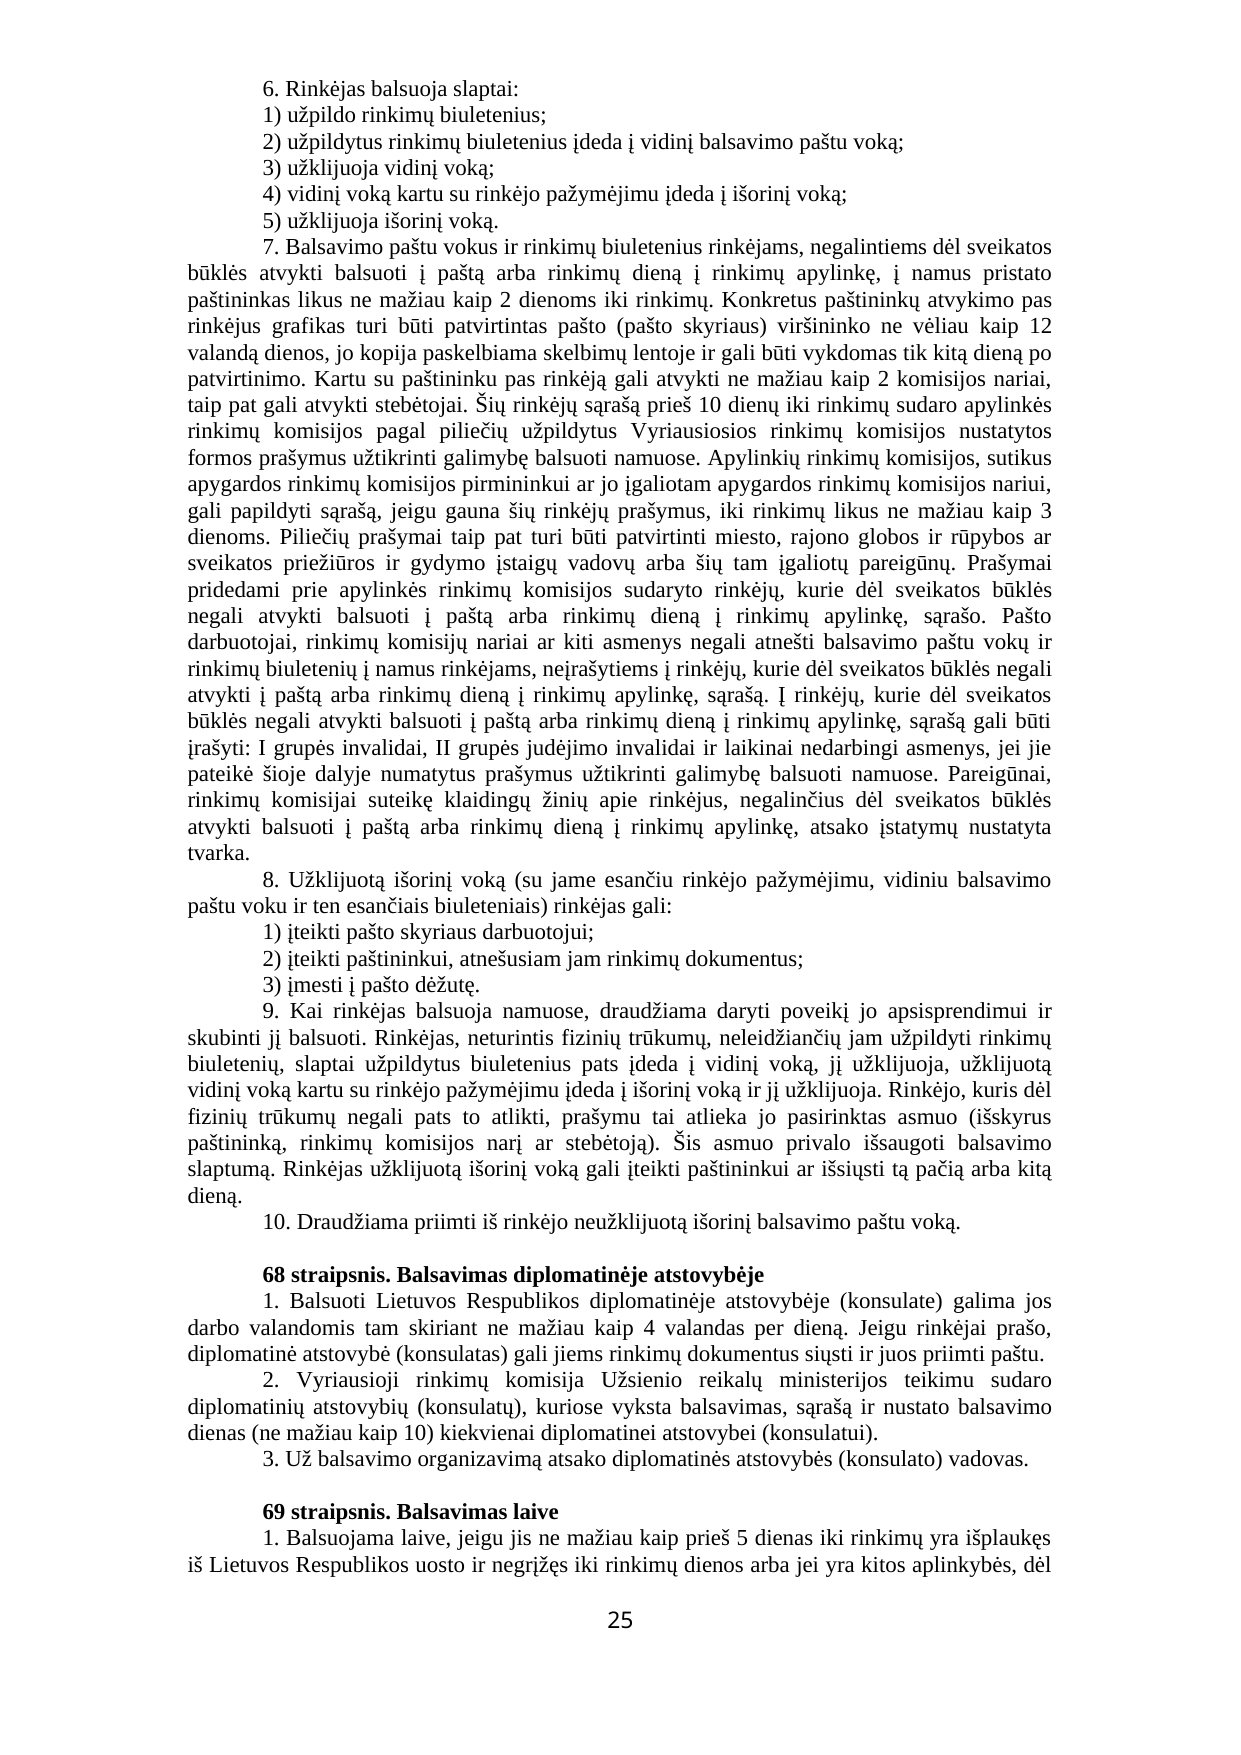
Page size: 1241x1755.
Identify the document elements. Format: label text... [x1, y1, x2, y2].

text 2) įteikti paštininkui, atnešusiam jam rinkimų dokumentus; [187, 945, 1053, 971]
text 7. Balsavimo paštu vokus ir rinkimų biuletenius rinkėjams, negalintiems dėl sveikatos būklės atvykti balsuoti į paštą arba rinkimų dieną į rinkimų apylinkę, į namus pristato paštininkas likus ne mažiau kaip 2 dienoms iki rinkimų. Konkretus paštininkų atvykimo pas rinkėjus grafikas turi būti patvirtintas pašto (pašto skyriaus) viršininko ne vėliau kaip 12 valandą dienos, jo kopija paskelbiama skelbimų lentoje ir gali būti vykdomas tik kitą dieną po patvirtinimo. Kartu su paštininku pas rinkėją gali atvykti ne mažiau kaip 2 komisijos nariai, taip pat gali atvykti stebėtojai. Šių rinkėjų sąrašą prieš 10 dienų iki rinkimų sudaro apylinkės rinkimų komisijos pagal piliečių užpildytus Vyriausiosios rinkimų komisijos nustatytos formos prašymus užtikrinti galimybę balsuoti namuose. Apylinkių rinkimų komisijos, sutikus apygardos rinkimų komisijos pirmininkui ar jo įgaliotam apygardos rinkimų komisijos nariui, gali papildyti sąrašą, jeigu gauna šių rinkėjų prašymus, iki rinkimų likus ne mažiau kaip 3 dienoms. Piliečių prašymai taip pat turi būti patvirtinti miesto, rajono globos ir rūpybos ar sveikatos priežiūros ir gydymo įstaigų vadovų arba šių tam įgaliotų pareigūnų. Prašymai pridedami prie apylinkės rinkimų komisijos sudaryto rinkėjų, kurie dėl sveikatos būklės negali atvykti balsuoti į paštą arba rinkimų dieną į rinkimų apylinkę, sąrašo. Pašto darbuotojai, rinkimų komisijų nariai ar kiti asmenys negali atnešti balsavimo paštu vokų ir rinkimų biuletenių į namus rinkėjams, neįrašytiems į rinkėjų, kurie dėl sveikatos būklės negali atvykti į paštą arba rinkimų dieną į rinkimų apylinkę, sąrašą. Į rinkėjų, kurie dėl sveikatos būklės negali atvykti balsuoti į paštą arba rinkimų dieną į rinkimų apylinkę, sąrašą gali būti įrašyti: I grupės invalidai, II grupės judėjimo invalidai ir laikinai nedarbingi asmenys, jei jie pateikė šioje dalyje numatytus prašymus užtikrinti galimybę balsuoti namuose. Pareigūnai, rinkimų komisijai suteikę klaidingų žinių apie rinkėjus, negalinčius dėl sveikatos būklės atvykti balsuoti į paštą arba rinkimų dieną į rinkimų apylinkę, atsako įstatymų nustatyta tvarka. [187, 233, 1053, 866]
text 10. Draudžiama priimti iš rinkėjo neužklijuotą išorinį balsavimo paštu voką. [187, 1208, 1053, 1234]
text 2. Vyriausioji rinkimų komisija Užsienio reikalų ministerijos teikimu sudaro diplomatinių atstovybių (konsulatų), kuriose vyksta balsavimas, sąrašą ir nustato balsavimo dienas (ne mažiau kaip 10) kiekvienai diplomatinei atstovybei (konsulatui). [187, 1366, 1053, 1445]
subtitle 69 straipsnis. Balsavimas laive [187, 1498, 1053, 1524]
text 8. Užklijuotą išorinį voką (su jame esančiu rinkėjo pažymėjimu, vidiniu balsavimo paštu voku ir ten esančiais biuleteniais) rinkėjas gali: [187, 866, 1053, 918]
text 1. Balsuojama laive, jeigu jis ne mažiau kaip prieš 5 dienas iki rinkimų yra išplaukęs iš Lietuvos Respublikos uosto ir negrįžęs iki rinkimų dienos arba jei yra kitos aplinkybės, dėl [187, 1524, 1053, 1577]
text 1) užpildo rinkimų biuletenius; [187, 101, 1053, 128]
text 3) užklijuoja vidinį voką; [187, 154, 1053, 180]
text 5) užklijuoja išorinį voką. [187, 207, 1053, 233]
text 3. Už balsavimo organizavimą atsako diplomatinės atstovybės (konsulato) vadovas. [187, 1445, 1053, 1472]
text 3) įmesti į pašto dėžutę. [187, 971, 1053, 997]
text 4) vidinį voką kartu su rinkėjo pažymėjimu įdeda į išorinį voką; [187, 180, 1053, 207]
subtitle 68 straipsnis. Balsavimas diplomatinėje atstovybėje [187, 1261, 1053, 1287]
text 9. Kai rinkėjas balsuoja namuose, draudžiama daryti poveikį jo apsisprendimui ir skubinti jį balsuoti. Rinkėjas, neturintis fizinių trūkumų, neleidžiančių jam užpildyti rinkimų biuletenių, slaptai užpildytus biuletenius pats įdeda į vidinį voką, jį užklijuoja, užklijuotą vidinį voką kartu su rinkėjo pažymėjimu įdeda į išorinį voką ir jį užklijuoja. Rinkėjo, kuris dėl fizinių trūkumų negali pats to atlikti, prašymu tai atlieka jo pasirinktas asmuo (išskyrus paštininką, rinkimų komisijos narį ar stebėtoją). Šis asmuo privalo išsaugoti balsavimo slaptumą. Rinkėjas užklijuotą išorinį voką gali įteikti paštininkui ar išsiųsti tą pačią arba kitą dieną. [187, 997, 1053, 1208]
text 1. Balsuoti Lietuvos Respublikos diplomatinėje atstovybėje (konsulate) galima jos darbo valandomis tam skiriant ne mažiau kaip 4 valandas per dieną. Jeigu rinkėjai prašo, diplomatinė atstovybė (konsulatas) gali jiems rinkimų dokumentus siųsti ir juos priimti paštu. [187, 1287, 1053, 1366]
text 1) įteikti pašto skyriaus darbuotojui; [187, 918, 1053, 945]
text 2) užpildytus rinkimų biuletenius įdeda į vidinį balsavimo paštu voką; [187, 128, 1053, 154]
text 6. Rinkėjas balsuoja slaptai: [187, 75, 1053, 101]
